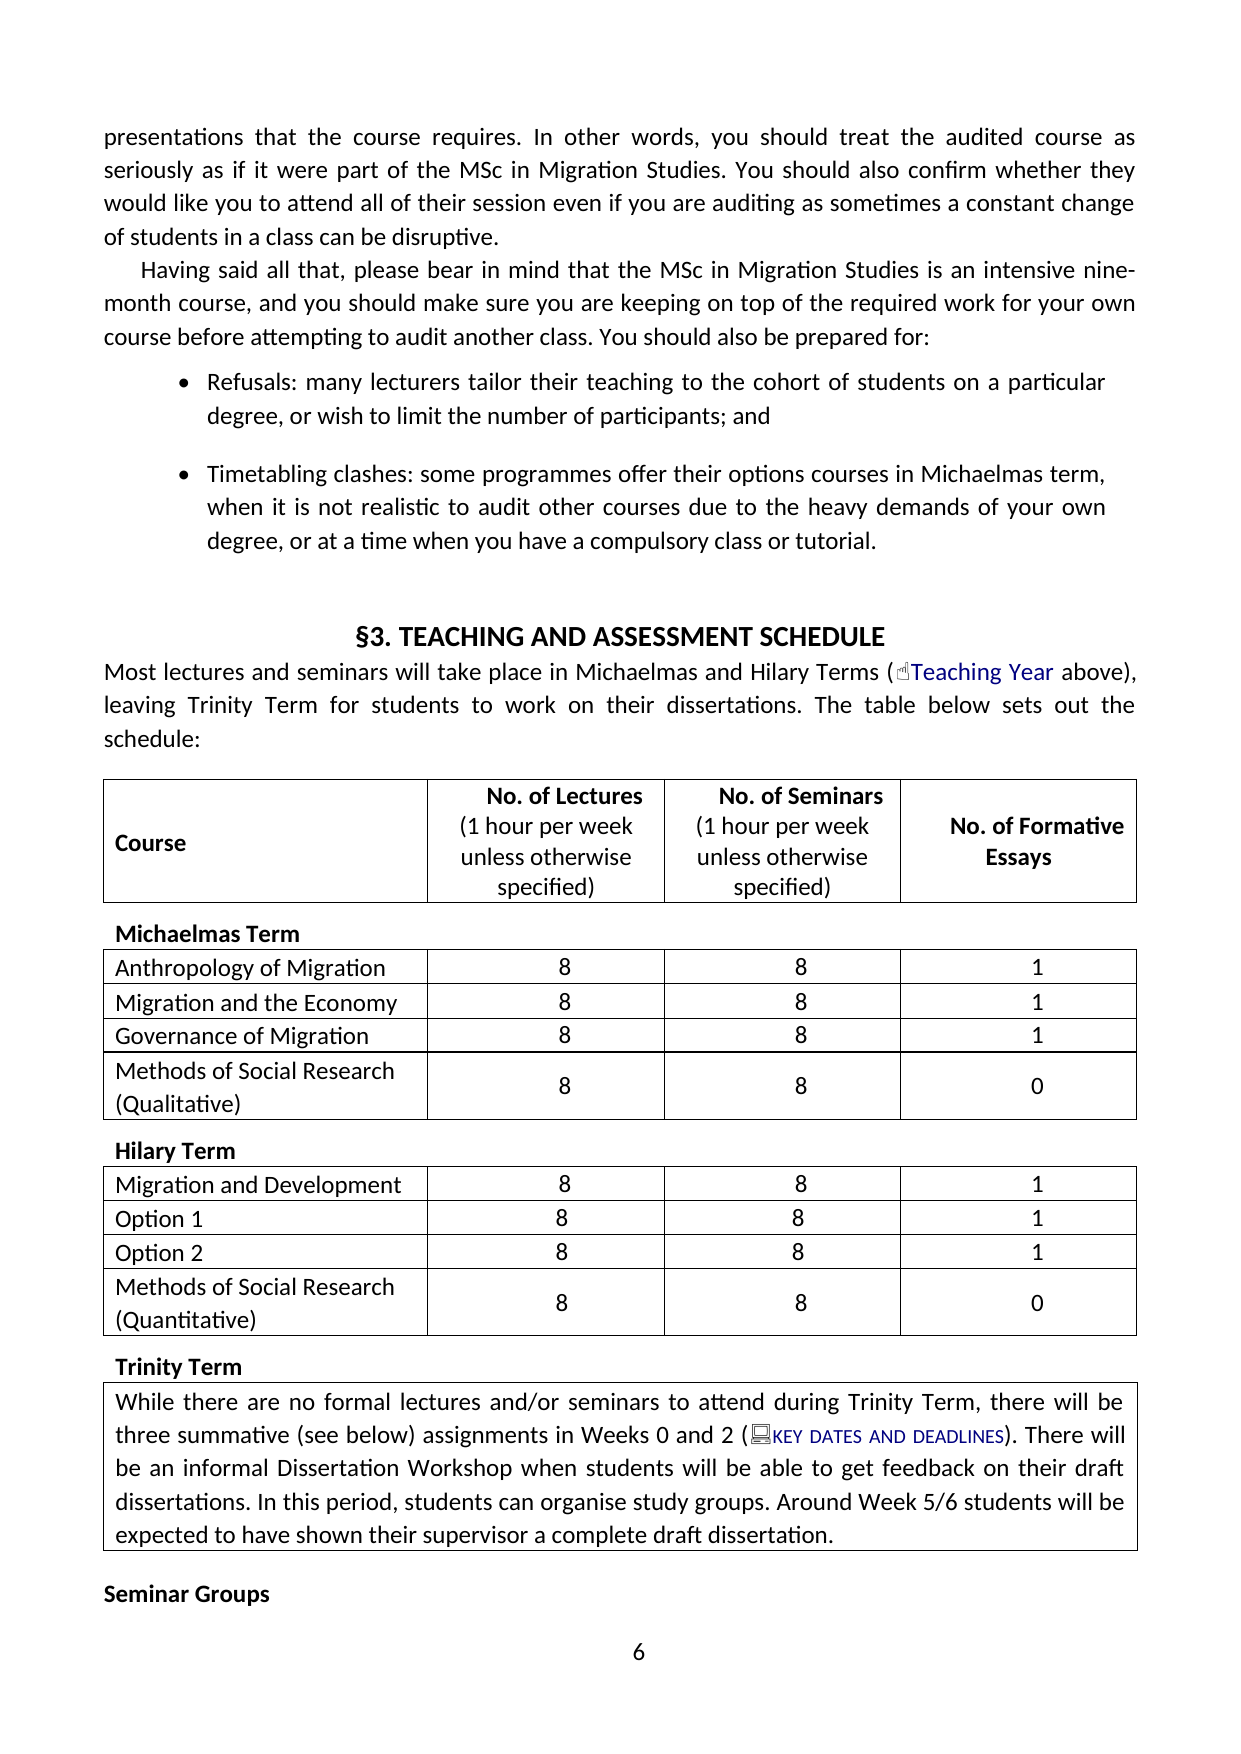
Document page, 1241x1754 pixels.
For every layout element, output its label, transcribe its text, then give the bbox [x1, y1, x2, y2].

table_cell 8 [665, 1053, 900, 1119]
table_header No. of Seminars (1 hour per week unless otherwise specified) [665, 780, 900, 902]
table_cell 8 [428, 1235, 664, 1268]
table_cell Migration and Development [104, 1167, 427, 1200]
table_cell Michaelmas Term [104, 903, 1137, 949]
subtitle §3. TEACHING AND ASSESSMENT SCHEDULE [103, 618, 1137, 654]
table_cell Hilary Term [104, 1120, 1137, 1166]
table_cell 1 [901, 1019, 1136, 1051]
table_cell 8 [428, 1053, 664, 1119]
text Most lectures and seminars will take place in Michaelmas and Hilary Terms (Teaching Year above), leaving Trinity Term for students to work on their dissertations. The table below sets out the schedule: [103, 654, 1137, 754]
text Having said all that, please bear in mind that the MSc in Migration Studies is an intensive nine-month course, and you should make sure you are keeping on top of the required work for your own course before attempting to audit another class. You should also be prepared for: [103, 252, 1137, 352]
table_cell 8 [428, 950, 664, 983]
table_cell Anthropology of Migration [104, 950, 427, 983]
table_cell Governance of Migration [104, 1019, 427, 1051]
table_cell 8 [428, 1269, 664, 1335]
subtitle Seminar Groups [103, 1576, 1137, 1609]
list • Timetabling clashes: some programmes offer their options courses in Michaelmas term, when it is not realistic to audit other courses due to the heavy demands of your own degree, or at a time when you have a compulsory class or tutorial. [177, 456, 1107, 556]
table_header Course [104, 780, 427, 902]
table_cell 1 [901, 984, 1136, 1018]
list • Refusals: many lecturers tailor their teaching to the cohort of students on a particular degree, or wish to limit the number of participants; and [177, 364, 1107, 431]
table_cell 8 [665, 1201, 900, 1234]
text presentations that the course requires. In other words, you should treat the audited course as seriously as if it were part of the MSc in Migration Studies. You should also confirm whether they would like you to attend all of their session even if you are auditing as sometimes a constant change of students in a class can be disruptive. [103, 118, 1137, 252]
table_header No. of Formative Essays [901, 780, 1136, 902]
table_cell Option 2 [104, 1235, 427, 1268]
table_cell Migration and the Economy [104, 984, 427, 1018]
table_header Trinity Term [104, 1336, 1137, 1382]
table_cell 8 [428, 984, 664, 1018]
table_cell Methods of Social Research (Quantitative) [104, 1269, 427, 1335]
table_cell 8 [665, 984, 900, 1018]
table_cell 8 [665, 950, 900, 983]
table_cell 8 [665, 1167, 900, 1200]
table_cell 8 [428, 1167, 664, 1200]
table_cell 0 [901, 1053, 1136, 1119]
table_cell 1 [901, 950, 1136, 983]
table_cell Option 1 [104, 1201, 427, 1234]
table_cell 8 [428, 1019, 664, 1051]
table_cell 0 [901, 1269, 1136, 1335]
table_cell Methods of Social Research (Qualitative) [104, 1053, 427, 1119]
table_cell While there are no formal lectures and/or seminars to attend during Trinity Term, there will be three summative (see below) assignments in Weeks 0 and 2 (key dates and deadlines). There will be an informal Dissertation Workshop when students will be able to get feedback on their draft dissertations. In this period, students can organise study groups. Around Week 5/6 students will be expected to have shown their supervisor a complete draft dissertation. [104, 1383, 1137, 1550]
table_cell 8 [665, 1235, 900, 1268]
table_cell 8 [428, 1201, 664, 1234]
table_cell 1 [901, 1201, 1136, 1234]
table_cell 8 [665, 1019, 900, 1051]
table_header No. of Lectures (1 hour per week unless otherwise specified) [428, 780, 664, 902]
table_cell 1 [901, 1235, 1136, 1268]
table_cell 1 [901, 1167, 1136, 1200]
table_cell 8 [665, 1269, 900, 1335]
